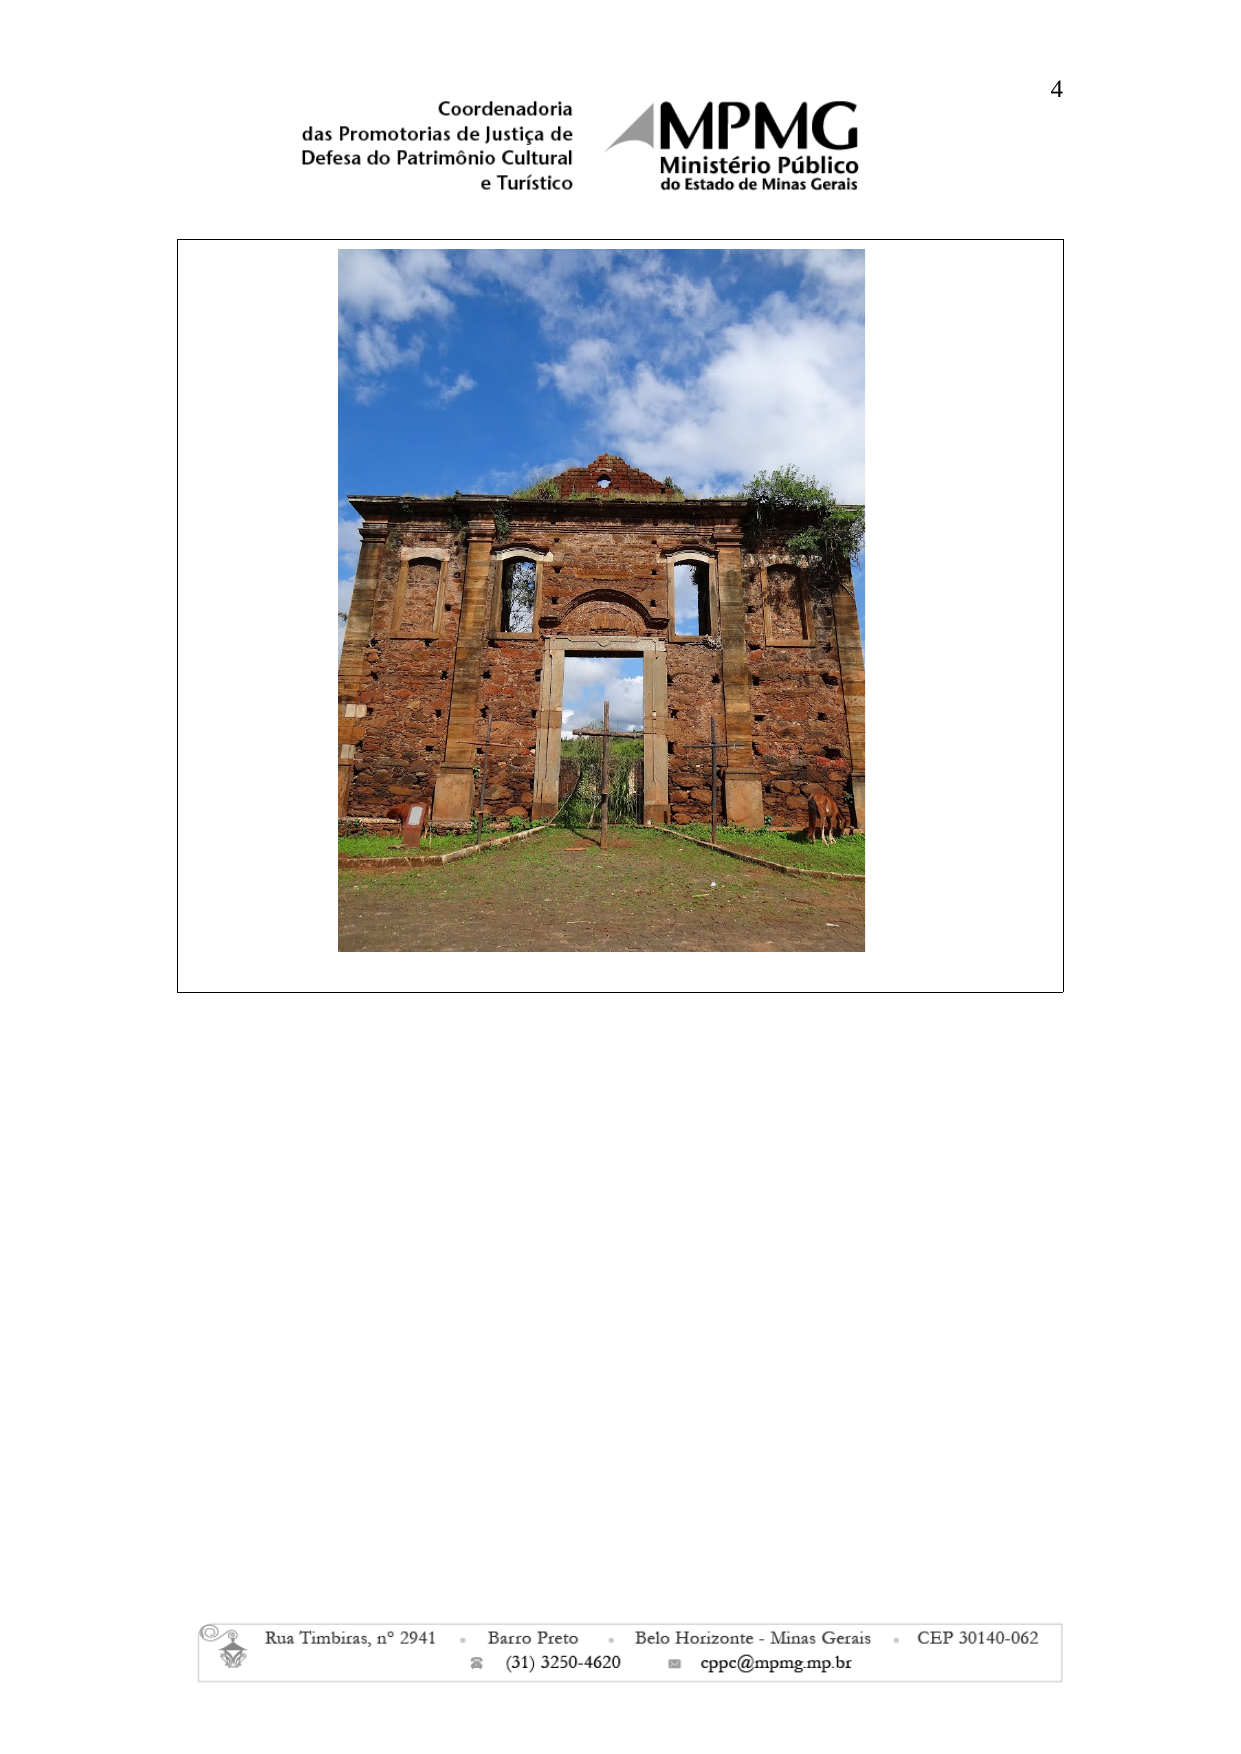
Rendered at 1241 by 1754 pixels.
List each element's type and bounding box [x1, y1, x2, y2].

picture [186, 1615, 1073, 1689]
picture [177, 73, 1053, 207]
picture [338, 249, 866, 952]
table_header [178, 240, 1063, 992]
